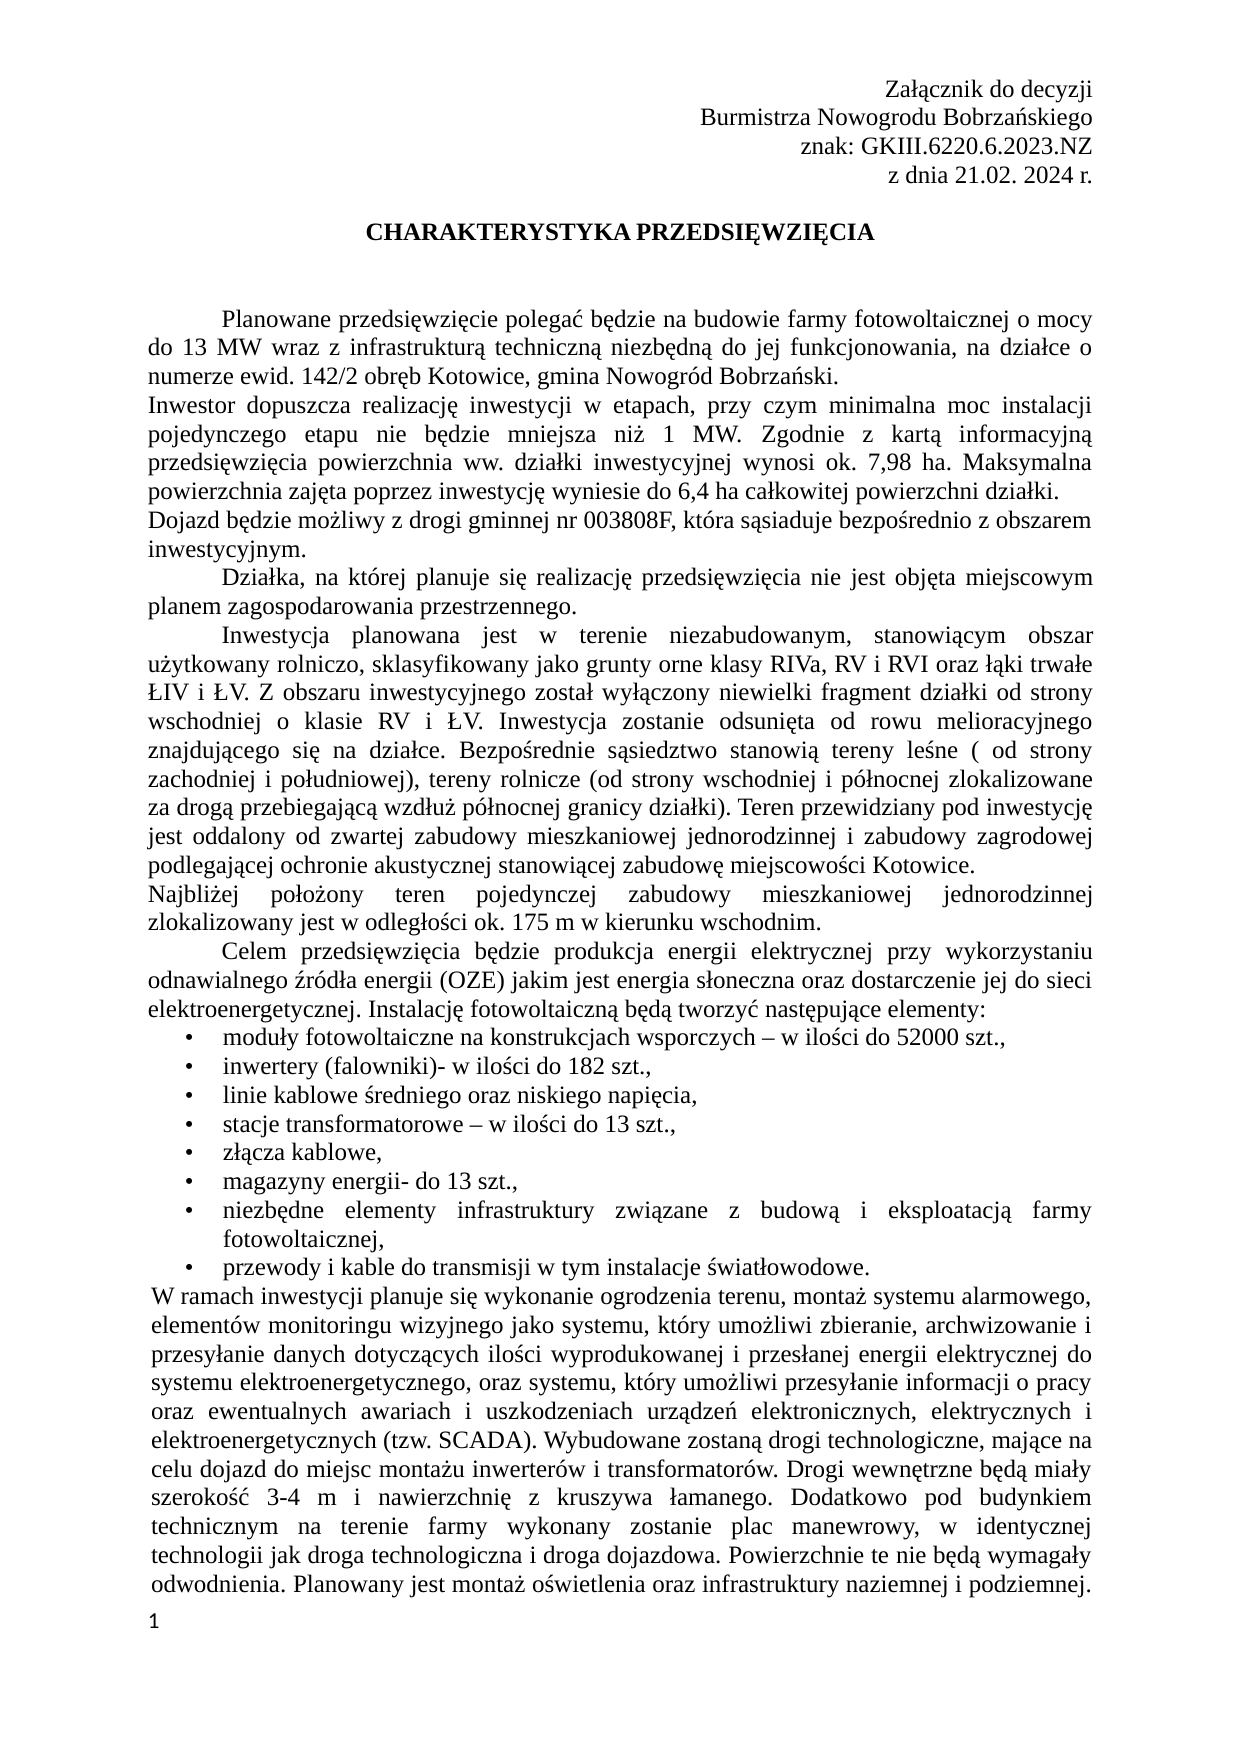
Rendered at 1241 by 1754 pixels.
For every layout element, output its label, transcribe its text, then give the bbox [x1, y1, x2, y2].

text Dojazd będzie możliwy z drogi gminnej nr 003808F, która sąsiaduje bezpośrednio z obszarem inwestycyjnym. [148, 505, 1093, 562]
list linie kablowe średniego oraz niskiego napięcia, [185, 1080, 1093, 1109]
text znak: GKIII.6220.6.2023.NZ [148, 131, 1093, 160]
list niezbędne elementy infrastruktury związane z budową i eksploatacją farmy fotowoltaicznej, [185, 1195, 1093, 1252]
list inwertery (falowniki)- w ilości do 182 szt., [185, 1051, 1093, 1080]
text Najbliżej położony teren pojedynczej zabudowy mieszkaniowej jednorodzinnej zlokalizowany jest w odległości ok. 175 m w kierunku wschodnim. [148, 879, 1094, 936]
list przewody i kable do transmisji w tym instalacje światłowodowe. [185, 1252, 1093, 1281]
text W ramach inwestycji planuje się wykonanie ogrodzenia terenu, montaż systemu alarmowego, elementów monitoringu wizyjnego jako systemu, który umożliwi zbieranie, archwizowanie i przesyłanie danych dotyczących ilości wyprodukowanej i przesłanej energii elektrycznej do systemu elektroenergetycznego, oraz systemu, który umożliwi przesyłanie informacji o pracy oraz ewentualnych awariach i uszkodzeniach urządzeń elektronicznych, elektrycznych i elektroenergetycznych (tzw. SCADA). Wybudowane zostaną drogi technologiczne, mające na celu dojazd do miejsc montażu inwerterów i transformatorów. Drogi wewnętrzne będą miały szerokość 3-4 m i nawierzchnię z kruszywa łamanego. Dodatkowo pod budynkiem technicznym na terenie farmy wykonany zostanie plac manewrowy, w identycznej technologii jak droga technologiczna i droga dojazdowa. Powierzchnie te nie będą wymagały odwodnienia. Planowany jest montaż oświetlenia oraz infrastruktury naziemnej i podziemnej. [151, 1281, 1093, 1597]
text Celem przedsięwzięcia będzie produkcja energii elektrycznej przy wykorzystaniu odnawialnego źródła energii (OZE) jakim jest energia słoneczna oraz dostarczenie jej do sieci elektroenergetycznej. Instalację fotowoltaiczną będą tworzyć następujące elementy: [148, 936, 1094, 1022]
list złącza kablowe, [185, 1137, 1093, 1166]
text Inwestor dopuszcza realizację inwestycji w etapach, przy czym minimalna moc instalacji pojedynczego etapu nie będzie mniejsza niż 1 MW. Zgodnie z kartą informacyjną przedsięwzięcia powierzchnia ww. działki inwestycyjnej wynosi ok. 7,98 ha. Maksymalna powierzchnia zajęta poprzez inwestycję wyniesie do 6,4 ha całkowitej powierzchni działki. [148, 390, 1093, 505]
list stacje transformatorowe – w ilości do 13 szt., [185, 1109, 1093, 1137]
text z dnia 21.02. 2024 r. [148, 160, 1093, 189]
list magazyny energii- do 13 szt., [185, 1166, 1093, 1195]
text Inwestycja planowana jest w terenie niezabudowanym, stanowiącym obszar użytkowany rolniczo, sklasyfikowany jako grunty orne klasy RIVa, RV i RVI oraz łąki trwałe ŁIV i ŁV. Z obszaru inwestycyjnego został wyłączony niewielki fragment działki od strony wschodniej o klasie RV i ŁV. Inwestycja zostanie odsunięta od rowu melioracyjnego znajdującego się na działce. Bezpośrednie sąsiedztwo stanowią tereny leśne ( od strony zachodniej i południowej), tereny rolnicze (od strony wschodniej i północnej zlokalizowane za drogą przebiegającą wzdłuż północnej granicy działki). Teren przewidziany pod inwestycję jest oddalony od zwartej zabudowy mieszkaniowej jednorodzinnej i zabudowy zagrodowej podlegającej ochronie akustycznej stanowiącej zabudowę miejscowości Kotowice. [148, 620, 1094, 879]
text Działka, na której planuje się realizację przedsięwzięcia nie jest objęta miejscowym planem zagospodarowania przestrzennego. [148, 562, 1094, 620]
text Burmistrza Nowogrodu Bobrzańskiego [148, 102, 1093, 131]
list moduły fotowoltaiczne na konstrukcjach wsporczych – w ilości do 52000 szt., [185, 1022, 1093, 1051]
text CHARAKTERYSTYKA PRZEDSIĘWZIĘCIA [148, 217, 1093, 246]
text Załącznik do decyzji [148, 74, 1093, 102]
text Planowane przedsięwzięcie polegać będzie na budowie farmy fotowoltaicznej o mocy do 13 MW wraz z infrastrukturą techniczną niezbędną do jej funkcjonowania, na działce o numerze ewid. 142/2 obręb Kotowice, gmina Nowogród Bobrzański. [148, 304, 1094, 390]
